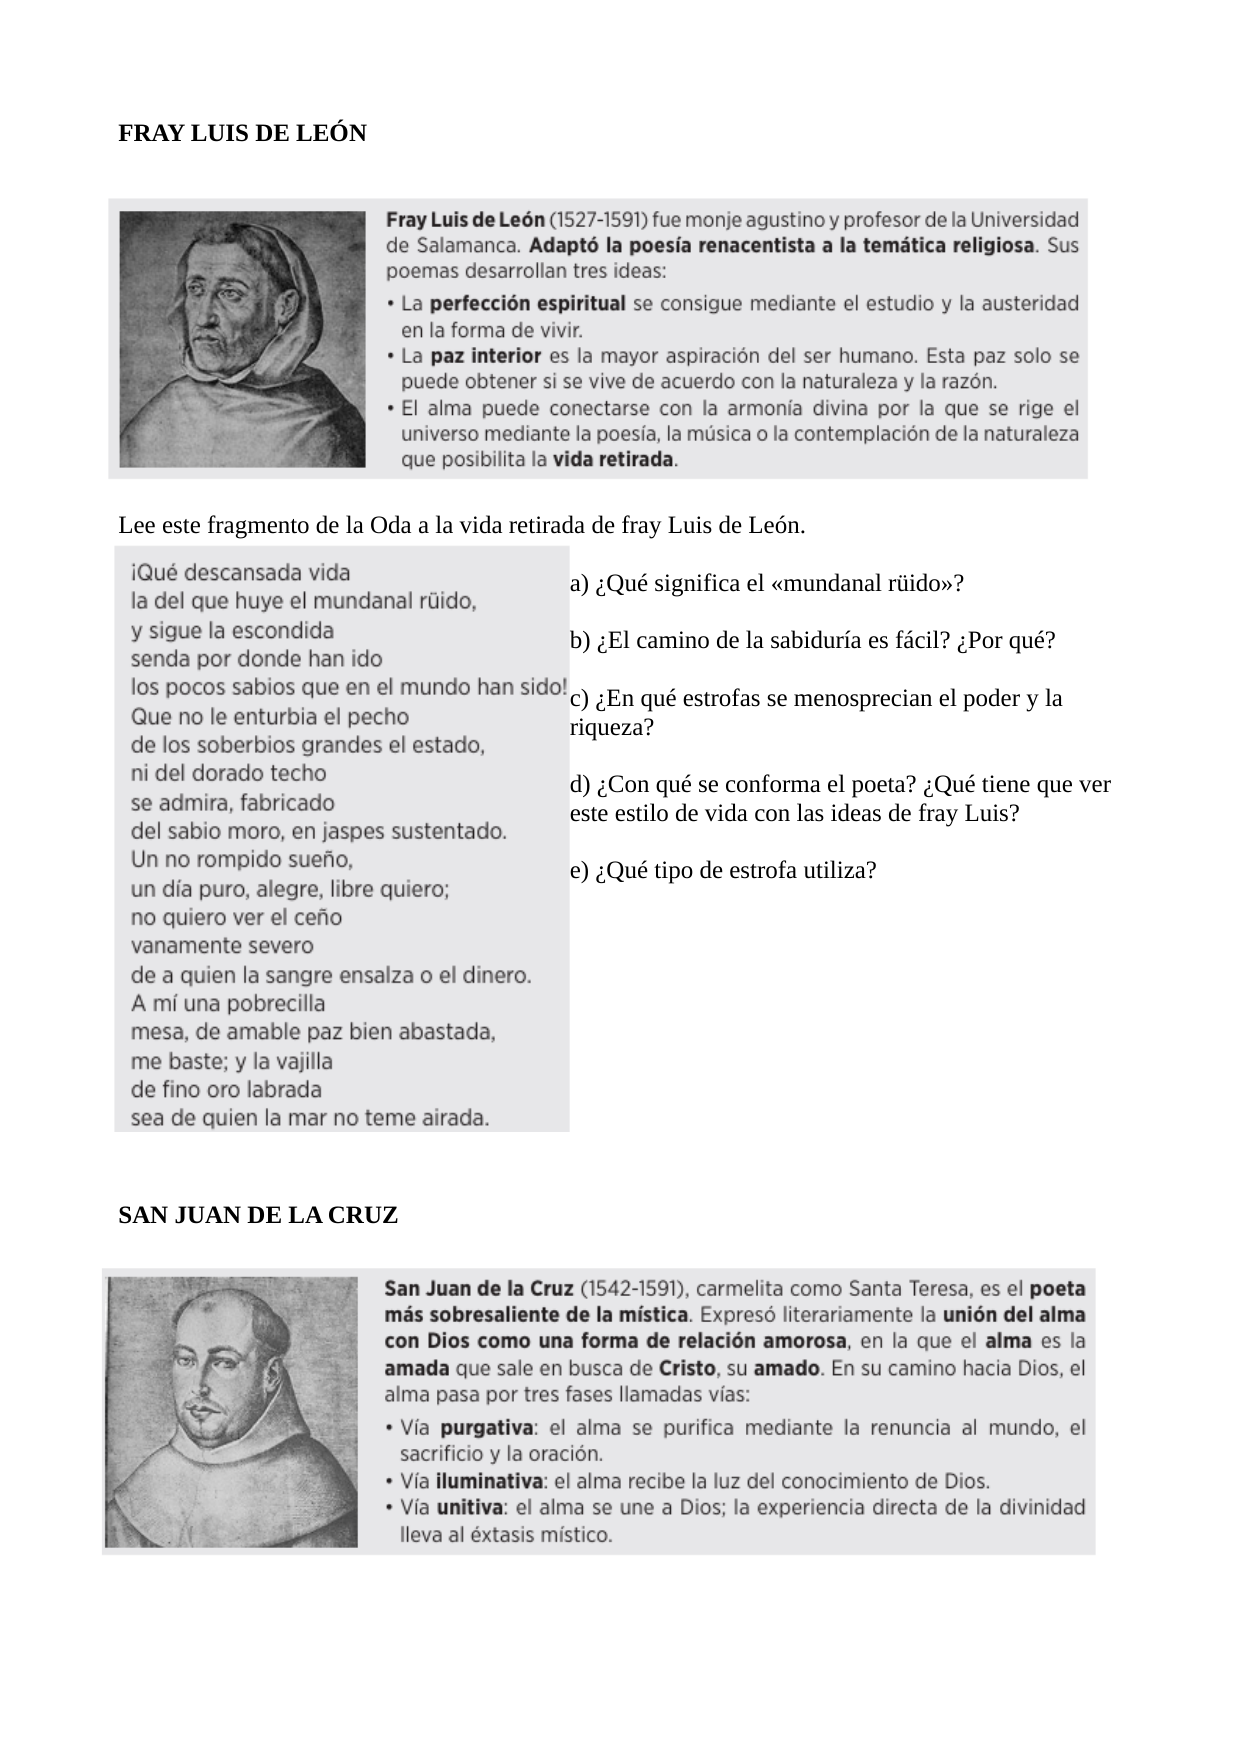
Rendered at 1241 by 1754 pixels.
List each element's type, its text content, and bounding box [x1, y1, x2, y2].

picture [93, 193, 1098, 482]
picture [101, 1267, 1106, 1561]
text SAN JUAN DE LA CRUZ [118, 1201, 1122, 1229]
text Lee este fragmento de la Oda a la vida retirada de fray Luis de León. [118, 511, 1122, 539]
text b) ¿El camino de la sabiduría es fácil? ¿Por qué? [570, 626, 1122, 654]
text c) ¿En qué estrofas se menosprecian el poder y la riqueza? [570, 683, 1122, 741]
text d) ¿Con qué se conforma el poeta? ¿Qué tiene que ver este estilo de vida con las ideas de fray Luis? [570, 769, 1122, 827]
text FRAY LUIS DE LEÓN [118, 118, 1122, 147]
text a) ¿Qué significa el «mundanal rüido»? [570, 568, 1122, 597]
picture [110, 543, 570, 1132]
text e) ¿Qué tipo de estrofa utiliza? [570, 856, 1122, 884]
